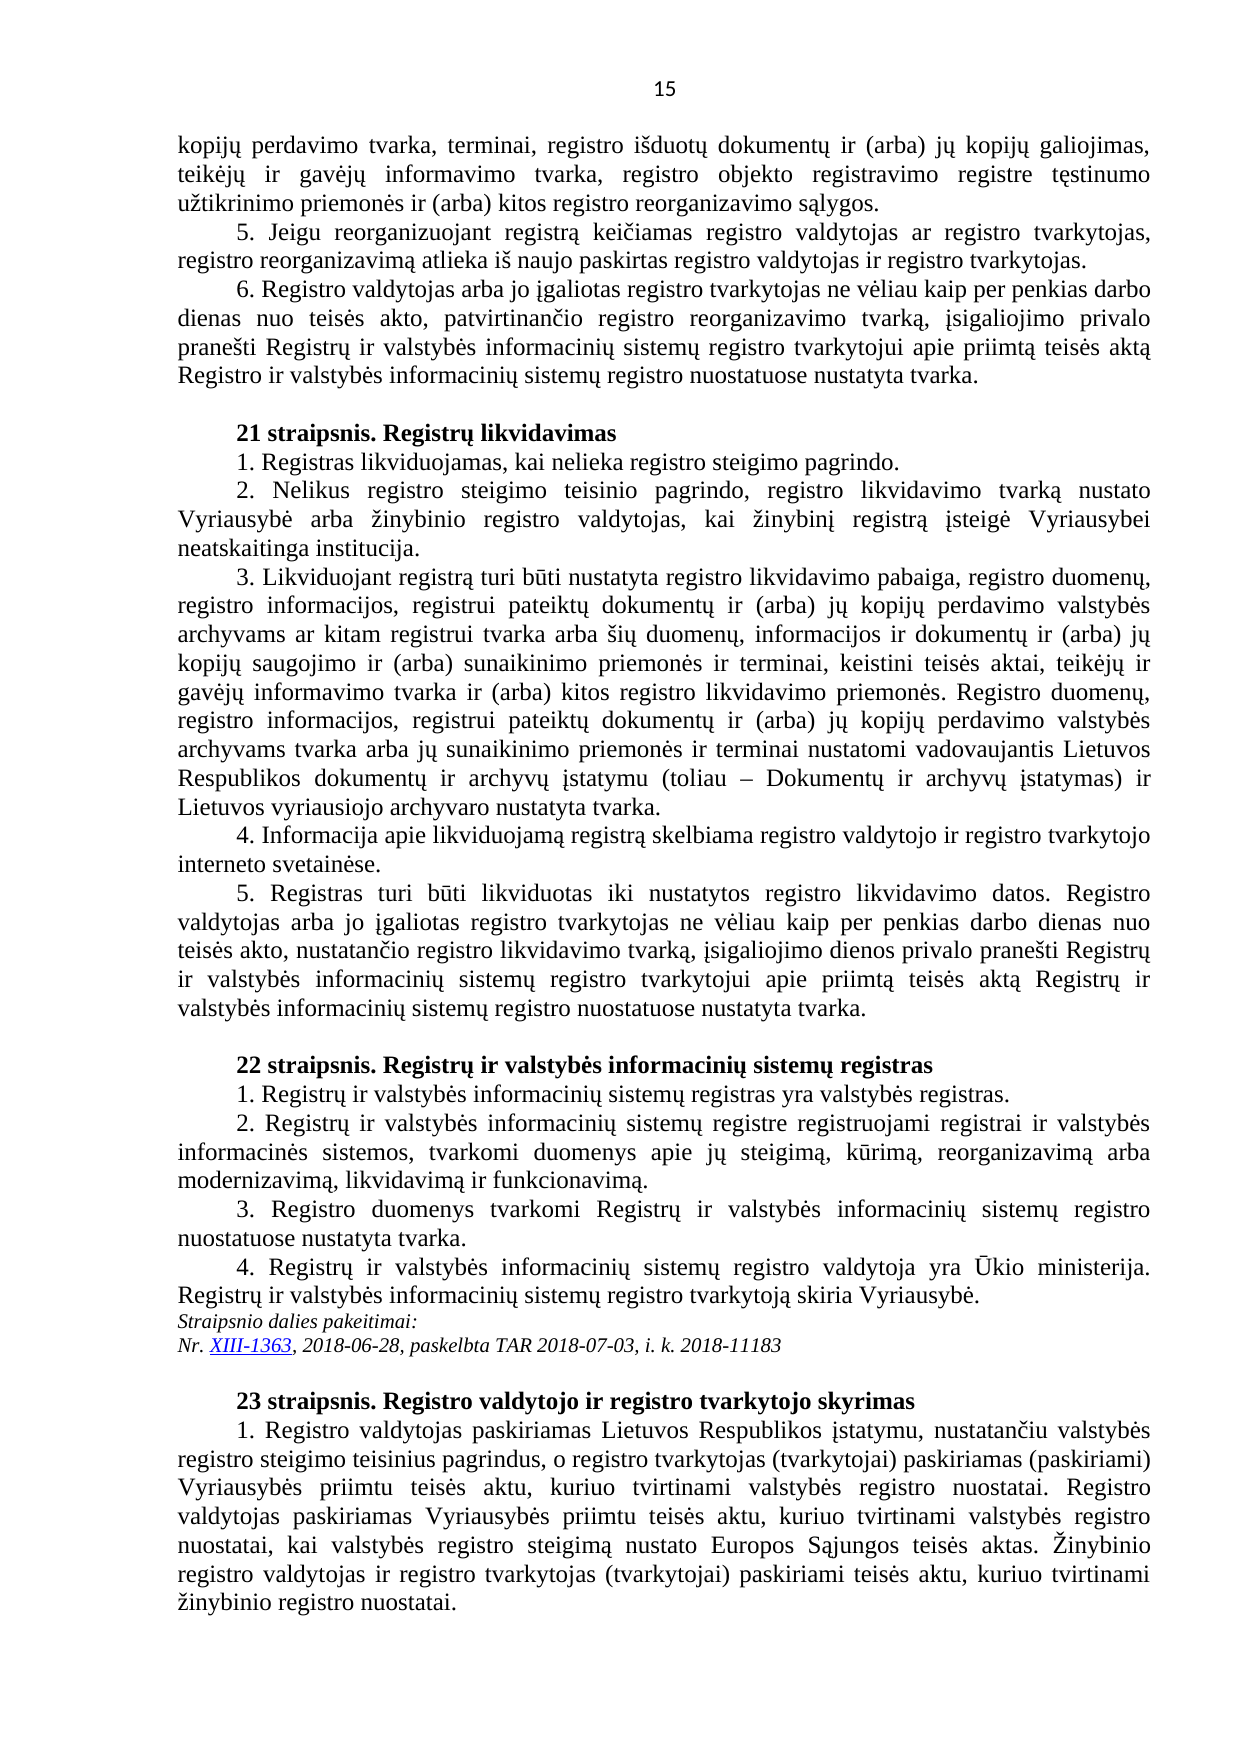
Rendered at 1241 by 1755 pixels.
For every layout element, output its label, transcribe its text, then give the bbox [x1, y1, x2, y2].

text 1. Registrų ir valstybės informacinių sistemų registras yra valstybės registras. [177, 1079, 1152, 1108]
text 3. Likviduojant registrą turi būti nustatyta registro likvidavimo pabaiga, registro duomenų, registro informacijos, registrui pateiktų dokumentų ir (arba) jų kopijų perdavimo valstybės archyvams ar kitam registrui tvarka arba šių duomenų, informacijos ir dokumentų ir (arba) jų kopijų saugojimo ir (arba) sunaikinimo priemonės ir terminai, keistini teisės aktai, teikėjų ir gavėjų informavimo tvarka ir (arba) kitos registro likvidavimo priemonės. Registro duomenų, registro informacijos, registrui pateiktų dokumentų ir (arba) jų kopijų perdavimo valstybės archyvams tvarka arba jų sunaikinimo priemonės ir terminai nustatomi vadovaujantis Lietuvos Respublikos dokumentų ir archyvų įstatymu (toliau – Dokumentų ir archyvų įstatymas) ir Lietuvos vyriausiojo archyvaro nustatyta tvarka. [177, 562, 1152, 821]
text 22 straipsnis. Registrų ir valstybės informacinių sistemų registras [177, 1051, 1152, 1079]
text 4. Informacija apie likviduojamą registrą skelbiama registro valdytojo ir registro tvarkytojo interneto svetainėse. [177, 821, 1152, 878]
text 2. Registrų ir valstybės informacinių sistemų registre registruojami registrai ir valstybės informacinės sistemos, tvarkomi duomenys apie jų steigimą, kūrimą, reorganizavimą arba modernizavimą, likvidavimą ir funkcionavimą. [177, 1108, 1152, 1194]
text 5. Registras turi būti likviduotas iki nustatytos registro likvidavimo datos. Registro valdytojas arba jo įgaliotas registro tvarkytojas ne vėliau kaip per penkias darbo dienas nuo teisės akto, nustatančio registro likvidavimo tvarką, įsigaliojimo dienos privalo pranešti Registrų ir valstybės informacinių sistemų registro tvarkytojui apie priimtą teisės aktą Registrų ir valstybės informacinių sistemų registro nuostatuose nustatyta tvarka. [177, 878, 1152, 1022]
text 21 straipsnis. Registrų likvidavimas [177, 418, 1152, 447]
text 1. Registras likviduojamas, kai nelieka registro steigimo pagrindo. [177, 447, 1152, 476]
text kopijų perdavimo tvarka, terminai, registro išduotų dokumentų ir (arba) jų kopijų galiojimas, teikėjų ir gavėjų informavimo tvarka, registro objekto registravimo registre tęstinumo užtikrinimo priemonės ir (arba) kitos registro reorganizavimo sąlygos. [177, 131, 1152, 217]
text Nr. XIII-1363, 2018-06-28, paskelbta TAR 2018-07-03, i. k. 2018-11183 [177, 1333, 1152, 1357]
text 2. Nelikus registro steigimo teisinio pagrindo, registro likvidavimo tvarką nustato Vyriausybė arba žinybinio registro valdytojas, kai žinybinį registrą įsteigė Vyriausybei neatskaitinga institucija. [177, 476, 1152, 562]
text 5. Jeigu reorganizuojant registrą keičiamas registro valdytojas ar registro tvarkytojas, registro reorganizavimą atlieka iš naujo paskirtas registro valdytojas ir registro tvarkytojas. [177, 217, 1152, 274]
text 6. Registro valdytojas arba jo įgaliotas registro tvarkytojas ne vėliau kaip per penkias darbo dienas nuo teisės akto, patvirtinančio registro reorganizavimo tvarką, įsigaliojimo privalo pranešti Registrų ir valstybės informacinių sistemų registro tvarkytojui apie priimtą teisės aktą Registro ir valstybės informacinių sistemų registro nuostatuose nustatyta tvarka. [177, 274, 1152, 389]
text Straipsnio dalies pakeitimai: [177, 1309, 1152, 1333]
text 4. Registrų ir valstybės informacinių sistemų registro valdytoja yra Ūkio ministerija. Registrų ir valstybės informacinių sistemų registro tvarkytoją skiria Vyriausybė. [177, 1252, 1152, 1309]
text 3. Registro duomenys tvarkomi Registrų ir valstybės informacinių sistemų registro nuostatuose nustatyta tvarka. [177, 1194, 1152, 1252]
text 1. Registro valdytojas paskiriamas Lietuvos Respublikos įstatymu, nustatančiu valstybės registro steigimo teisinius pagrindus, o registro tvarkytojas (tvarkytojai) paskiriamas (paskiriami) Vyriausybės priimtu teisės aktu, kuriuo tvirtinami valstybės registro nuostatai. Registro valdytojas paskiriamas Vyriausybės priimtu teisės aktu, kuriuo tvirtinami valstybės registro nuostatai, kai valstybės registro steigimą nustato Europos Sąjungos teisės aktas. Žinybinio registro valdytojas ir registro tvarkytojas (tvarkytojai) paskiriami teisės aktu, kuriuo tvirtinami žinybinio registro nuostatai. [177, 1415, 1152, 1616]
text 23 straipsnis. Registro valdytojo ir registro tvarkytojo skyrimas [177, 1386, 1152, 1415]
